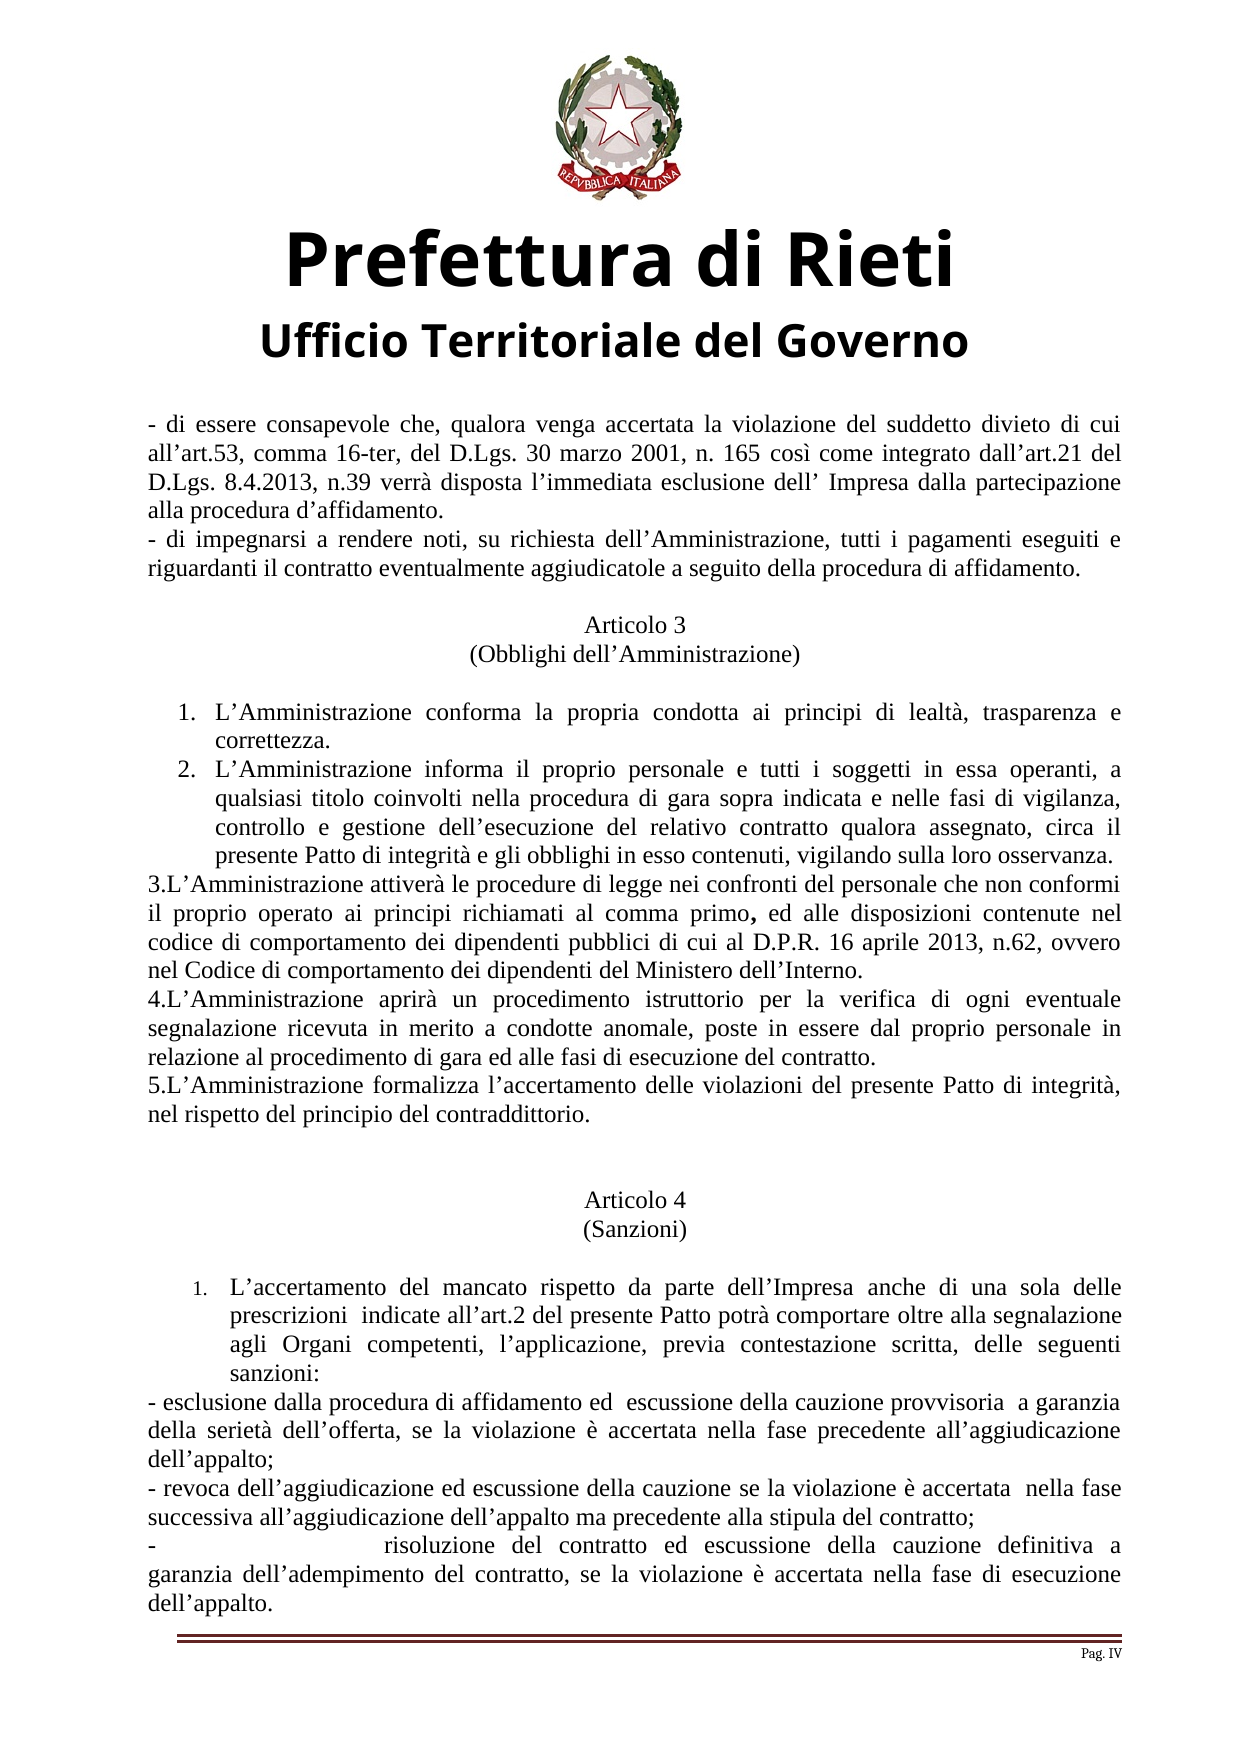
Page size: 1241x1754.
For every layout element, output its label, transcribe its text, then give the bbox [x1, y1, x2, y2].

text (Sanzioni) [148, 1214, 1122, 1243]
text - revoca dell’aggiudicazione ed escussione della cauzione se la violazione è accertata nella fase successiva all’aggiudicazione dell’appalto ma precedente alla stipula del contratto; [148, 1473, 1122, 1531]
text - di impegnarsi a rendere noti, su richiesta dell’Amministrazione, tutti i pagamenti eseguiti e riguardanti il contratto eventualmente aggiudicatole a seguito della procedura di affidamento. [148, 524, 1122, 582]
list L’Amministrazione conforma la propria condotta ai principi di lealtà, trasparenza e correttezza. [177, 697, 1122, 754]
text (Obblighi dell’Amministrazione) [148, 639, 1122, 668]
text - di essere consapevole che, qualora venga accertata la violazione del suddetto divieto di cui all’art.53, comma 16-ter, del D.Lgs. 30 marzo 2001, n. 165 così come integrato dall’art.21 del D.Lgs. 8.4.2013, n.39 verrà disposta l’immediata esclusione dell’ Impresa dalla partecipazione alla procedura d’affidamento. [148, 409, 1122, 524]
text Articolo 3 [148, 611, 1122, 639]
text Articolo 4 [148, 1186, 1122, 1214]
list L’accertamento del mancato rispetto da parte dell’Impresa anche di una sola delle prescrizioni indicate all’art.2 del presente Patto potrà comportare oltre alla segnalazione agli Organi competenti, l’applicazione, previa contestazione scritta, delle seguenti sanzioni: [192, 1272, 1122, 1387]
text 4.L’Amministrazione aprirà un procedimento istruttorio per la verifica di ogni eventuale segnalazione ricevuta in merito a condotte anomale, poste in essere dal proprio personale in relazione al procedimento di gara ed alle fasi di esecuzione del contratto. [148, 984, 1122, 1071]
text - esclusione dalla procedura di affidamento ed escussione della cauzione provvisoria a garanzia della serietà dell’offerta, se la violazione è accertata nella fase precedente all’aggiudicazione dell’appalto; [148, 1387, 1122, 1473]
text 3.L’Amministrazione attiverà le procedure di legge nei confronti del personale che non conformi il proprio operato ai principi richiamati al comma primo, ed alle disposizioni contenute nel codice di comportamento dei dipendenti pubblici di cui al D.P.R. 16 aprile 2013, n.62, ovvero nel Codice di comportamento dei dipendenti del Ministero dell’Interno. [148, 869, 1122, 984]
list L’Amministrazione informa il proprio personale e tutti i soggetti in essa operanti, a qualsiasi titolo coinvolti nella procedura di gara sopra indicata e nelle fasi di vigilanza, controllo e gestione dell’esecuzione del relativo contratto qualora assegnato, circa il presente Patto di integrità e gli obblighi in esso contenuti, vigilando sulla loro osservanza. [177, 754, 1122, 869]
text - risoluzione del contratto ed escussione della cauzione definitiva a garanzia dell’adempimento del contratto, se la violazione è accertata nella fase di esecuzione dell’appalto. [148, 1531, 1122, 1617]
text 5.L’Amministrazione formalizza l’accertamento delle violazioni del presente Patto di integrità, nel rispetto del principio del contraddittorio. [148, 1071, 1122, 1128]
